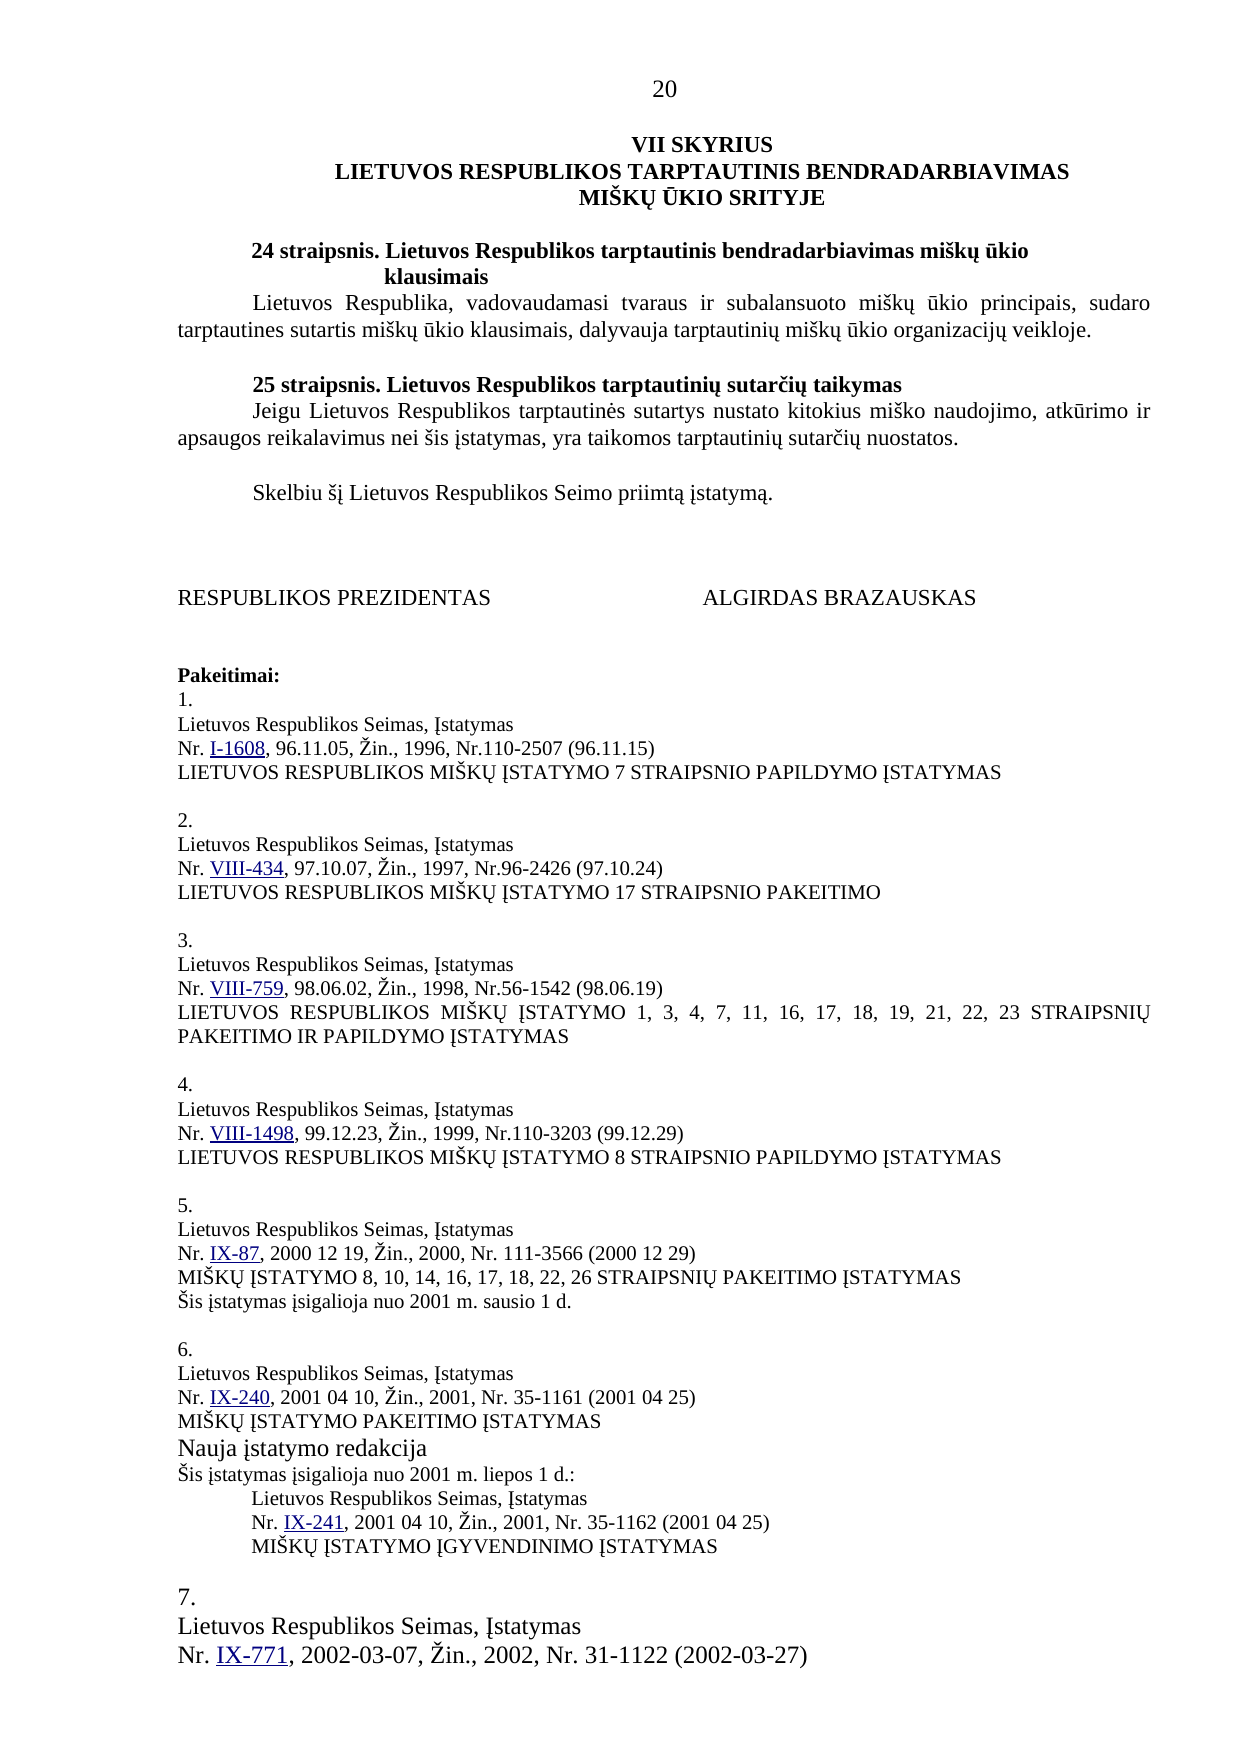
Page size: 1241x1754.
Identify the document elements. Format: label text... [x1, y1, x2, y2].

text Nr. IX-771, 2002-03-07, Žin., 2002, Nr. 31-1122 (2002-03-27) [177, 1640, 1152, 1669]
text RESPUBLIKOS PREZIDENTAS ALGIRDAS BRAZAUSKAS [177, 584, 1152, 611]
text LIETUVOS RESPUBLIKOS TARPTAUTINIS BENDRADARBIAVIMAS [177, 158, 1152, 184]
text VII SKYRIUS [177, 131, 1152, 158]
text LIETUVOS RESPUBLIKOS MIŠKŲ ĮSTATYMO 7 STRAIPSNIO PAPILDYMO ĮSTATYMAS [177, 759, 1152, 784]
text LIETUVOS RESPUBLIKOS MIŠKŲ ĮSTATYMO 1, 3, 4, 7, 11, 16, 17, 18, 19, 21, 22, 23 STRAIPSNIŲ PAKEITIMO IR PAPILDYMO ĮSTATYMAS [177, 1000, 1152, 1048]
text Lietuvos Respublikos Seimas, Įstatymas [177, 1611, 1152, 1640]
text Nr. IX-240, 2001 04 10, Žin., 2001, Nr. 35-1161 (2001 04 25) [177, 1385, 1152, 1409]
text Lietuvos Respublikos Seimas, Įstatymas [177, 1486, 1152, 1510]
text Skelbiu šį Lietuvos Respublikos Seimo priimtą įstatymą. [177, 479, 1152, 505]
text Lietuvos Respublikos Seimas, Įstatymas [177, 1217, 1152, 1241]
subtitle Lietuvos Respublika, vadovaudamasi tvaraus ir subalansuoto miškų ūkio principais, sudaro tarptautines sutartis miškų ūkio klausimais, dalyvauja tarptautinių miškų ūkio organizacijų veikloje. [177, 289, 1152, 342]
text Šis įstatymas įsigalioja nuo 2001 m. liepos 1 d.: [177, 1462, 1152, 1486]
text Pakeitimai: [177, 663, 1152, 687]
text 7. [177, 1582, 1152, 1611]
text 1. [177, 687, 1152, 711]
text Nr. VIII-759, 98.06.02, Žin., 1998, Nr.56-1542 (98.06.19) [177, 976, 1152, 1000]
text 4. [177, 1072, 1152, 1096]
text 3. [177, 928, 1152, 952]
text MIŠKŲ ĮSTATYMO 8, 10, 14, 16, 17, 18, 22, 26 STRAIPSNIŲ PAKEITIMO ĮSTATYMAS [177, 1265, 1152, 1289]
text Lietuvos Respublikos Seimas, Įstatymas [177, 832, 1152, 856]
text Nr. IX-87, 2000 12 19, Žin., 2000, Nr. 111-3566 (2000 12 29) [177, 1241, 1152, 1265]
text Jeigu Lietuvos Respublikos tarptautinės sutartys nustato kitokius miško naudojimo, atkūrimo ir apsaugos reikalavimus nei šis įstatymas, yra taikomos tarptautinių sutarčių nuostatos. [177, 397, 1152, 450]
text 2. [177, 808, 1152, 832]
text 5. [177, 1193, 1152, 1217]
text MIŠKŲ ĮSTATYMO PAKEITIMO ĮSTATYMAS [177, 1409, 1152, 1433]
text Lietuvos Respublikos Seimas, Įstatymas [177, 1096, 1152, 1121]
text MIŠKŲ ŪKIO SRITYJE [177, 184, 1152, 210]
text 25 straipsnis. Lietuvos Respublikos tarptautinių sutarčių taikymas [177, 371, 1152, 397]
text Lietuvos Respublikos Seimas, Įstatymas [177, 1361, 1152, 1385]
text MIŠKŲ ĮSTATYMO ĮGYVENDINIMO ĮSTATYMAS [177, 1534, 1152, 1558]
text Nr. IX-241, 2001 04 10, Žin., 2001, Nr. 35-1162 (2001 04 25) [177, 1510, 1152, 1534]
text LIETUVOS RESPUBLIKOS MIŠKŲ ĮSTATYMO 8 STRAIPSNIO PAPILDYMO ĮSTATYMAS [177, 1144, 1152, 1169]
text LIETUVOS RESPUBLIKOS MIŠKŲ ĮSTATYMO 17 STRAIPSNIO PAKEITIMO [177, 880, 1152, 904]
text Nauja įstatymo redakcija [177, 1433, 1152, 1462]
text Nr. VIII-1498, 99.12.23, Žin., 1999, Nr.110-3203 (99.12.29) [177, 1121, 1152, 1144]
text 6. [177, 1337, 1152, 1361]
text 24 straipsnis. Lietuvos Respublikos tarptautinis bendradarbiavimas miškų ūkio [251, 237, 1152, 263]
text Lietuvos Respublikos Seimas, Įstatymas [177, 711, 1152, 736]
text Nr. I-1608, 96.11.05, Žin., 1996, Nr.110-2507 (96.11.15) [177, 736, 1152, 759]
text Nr. VIII-434, 97.10.07, Žin., 1997, Nr.96-2426 (97.10.24) [177, 856, 1152, 880]
text Lietuvos Respublikos Seimas, Įstatymas [177, 952, 1152, 976]
text Šis įstatymas įsigalioja nuo 2001 m. sausio 1 d. [177, 1289, 1152, 1313]
text klausimais [384, 263, 1152, 289]
